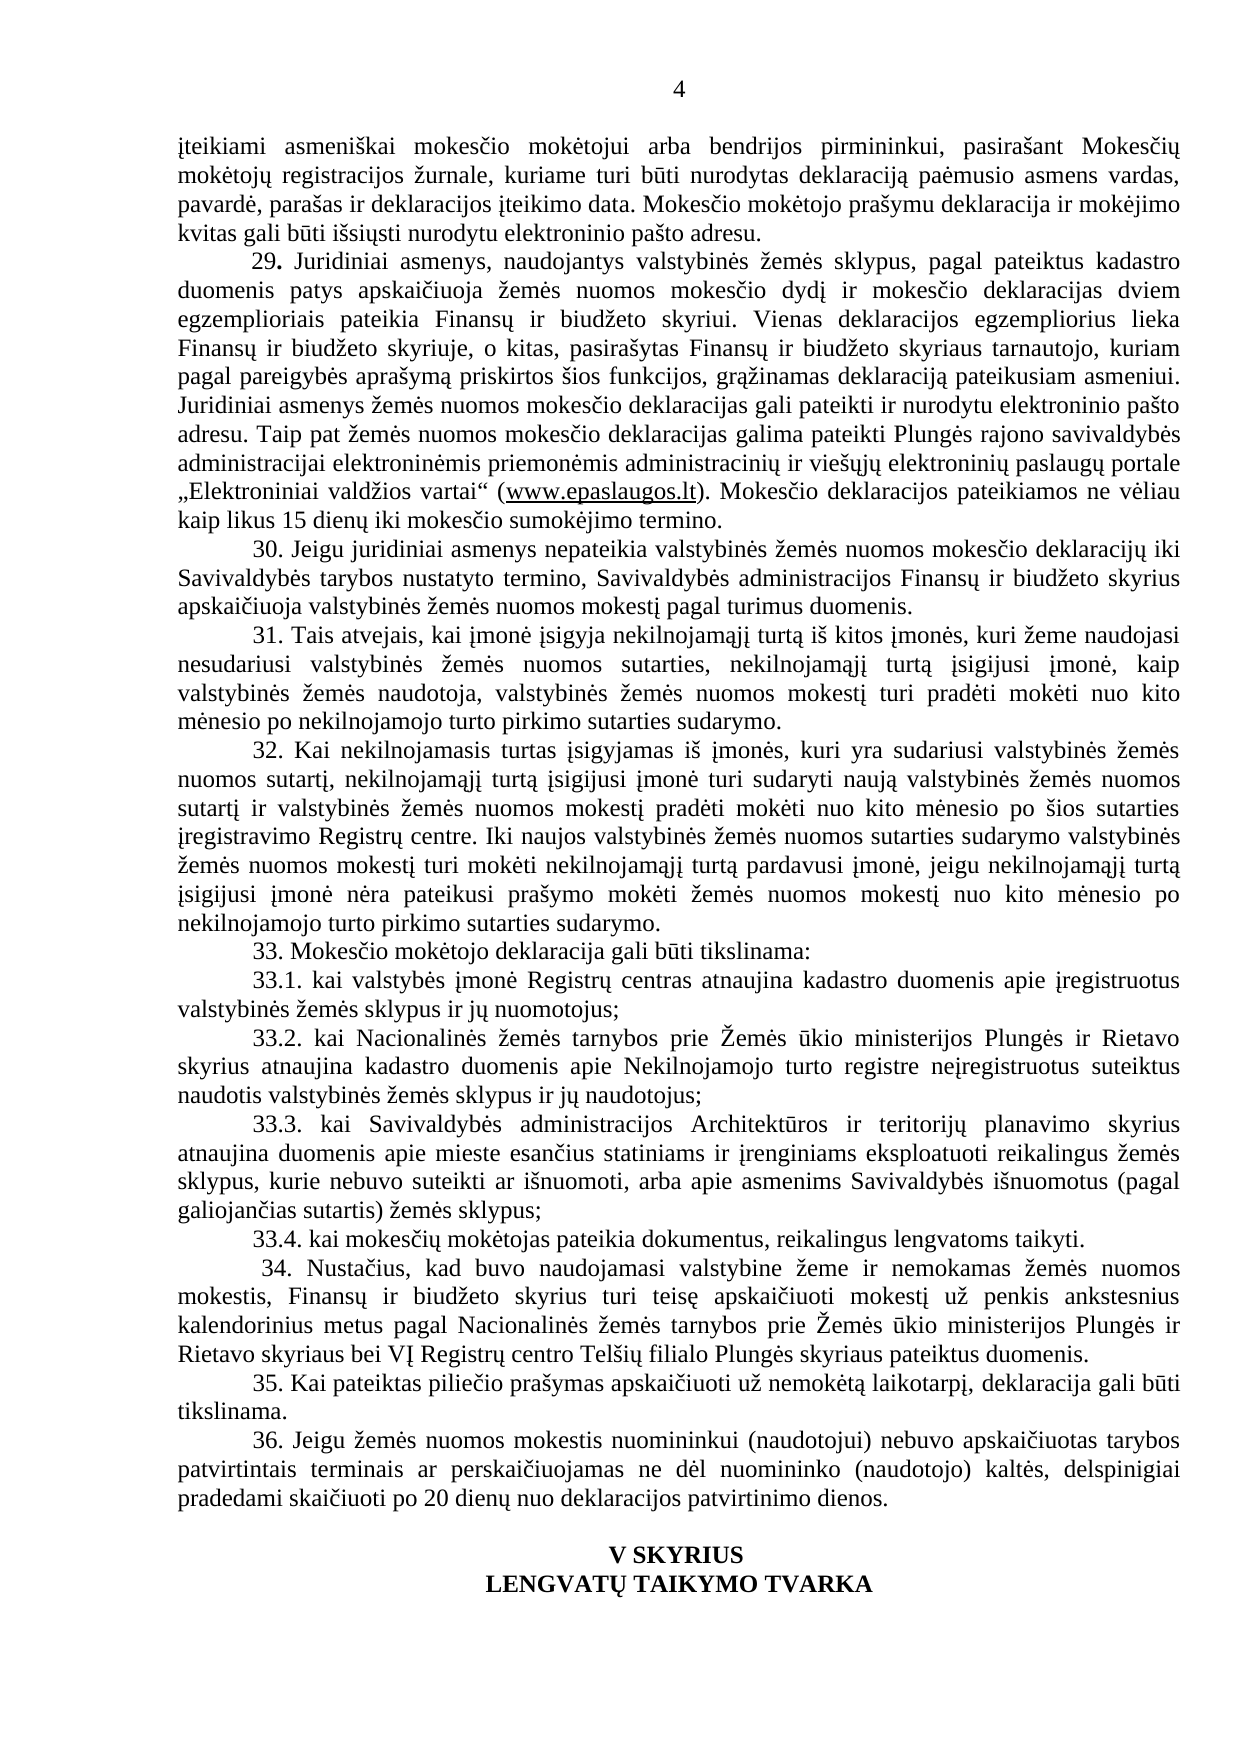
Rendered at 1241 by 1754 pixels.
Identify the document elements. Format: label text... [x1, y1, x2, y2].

text 35. Kai pateiktas piliečio prašymas apskaičiuoti už nemokėtą laikotarpį, deklaracija gali būti tikslinama. [177, 1368, 1181, 1425]
text 33.4. kai mokesčių mokėtojas pateikia dokumentus, reikalingus lengvatoms taikyti. [177, 1224, 1181, 1253]
text 31. Tais atvejais, kai įmonė įsigyja nekilnojamąjį turtą iš kitos įmonės, kuri žeme naudojasi nesudariusi valstybinės žemės nuomos sutarties, nekilnojamąjį turtą įsigijusi įmonė, kaip valstybinės žemės naudotoja, valstybinės žemės nuomos mokestį turi pradėti mokėti nuo kito mėnesio po nekilnojamojo turto pirkimo sutarties sudarymo. [177, 620, 1181, 735]
text 33. Mokesčio mokėtojo deklaracija gali būti tikslinama: [177, 936, 1181, 965]
text 33.2. kai Nacionalinės žemės tarnybos prie Žemės ūkio ministerijos Plungės ir Rietavo skyrius atnaujina kadastro duomenis apie Nekilnojamojo turto registre neįregistruotus suteiktus naudotis valstybinės žemės sklypus ir jų naudotojus; [177, 1023, 1181, 1109]
text LENGVATŲ TAIKYMO TVARKA [177, 1569, 1181, 1598]
text V SKYRIUS [177, 1540, 1181, 1569]
text 33.1. kai valstybės įmonė Registrų centras atnaujina kadastro duomenis apie įregistruotus valstybinės žemės sklypus ir jų nuomotojus; [177, 965, 1181, 1023]
text 34. Nustačius, kad buvo naudojamasi valstybine žeme ir nemokamas žemės nuomos mokestis, Finansų ir biudžeto skyrius turi teisę apskaičiuoti mokestį už penkis ankstesnius kalendorinius metus pagal Nacionalinės žemės tarnybos prie Žemės ūkio ministerijos Plungės ir Rietavo skyriaus bei VĮ Registrų centro Telšių filialo Plungės skyriaus pateiktus duomenis. [177, 1253, 1181, 1368]
text 32. Kai nekilnojamasis turtas įsigyjamas iš įmonės, kuri yra sudariusi valstybinės žemės nuomos sutartį, nekilnojamąjį turtą įsigijusi įmonė turi sudaryti naują valstybinės žemės nuomos sutartį ir valstybinės žemės nuomos mokestį pradėti mokėti nuo kito mėnesio po šios sutarties įregistravimo Registrų centre. Iki naujos valstybinės žemės nuomos sutarties sudarymo valstybinės žemės nuomos mokestį turi mokėti nekilnojamąjį turtą pardavusi įmonė, jeigu nekilnojamąjį turtą įsigijusi įmonė nėra pateikusi prašymo mokėti žemės nuomos mokestį nuo kito mėnesio po nekilnojamojo turto pirkimo sutarties sudarymo. [177, 735, 1181, 936]
text 30. Jeigu juridiniai asmenys nepateikia valstybinės žemės nuomos mokesčio deklaracijų iki Savivaldybės tarybos nustatyto termino, Savivaldybės administracijos Finansų ir biudžeto skyrius apskaičiuoja valstybinės žemės nuomos mokestį pagal turimus duomenis. [177, 534, 1181, 620]
text 33.3. kai Savivaldybės administracijos Architektūros ir teritorijų planavimo skyrius atnaujina duomenis apie mieste esančius statiniams ir įrenginiams eksploatuoti reikalingus žemės sklypus, kurie nebuvo suteikti ar išnuomoti, arba apie asmenims Savivaldybės išnuomotus (pagal galiojančias sutartis) žemės sklypus; [177, 1109, 1181, 1224]
text 36. Jeigu žemės nuomos mokestis nuomininkui (naudotojui) nebuvo apskaičiuotas tarybos patvirtintais terminais ar perskaičiuojamas ne dėl nuomininko (naudotojo) kaltės, delspinigiai pradedami skaičiuoti po 20 dienų nuo deklaracijos patvirtinimo dienos. [177, 1425, 1181, 1511]
text 29. Juridiniai asmenys, naudojantys valstybinės žemės sklypus, pagal pateiktus kadastro duomenis patys apskaičiuoja žemės nuomos mokesčio dydį ir mokesčio deklaracijas dviem egzemplioriais pateikia Finansų ir biudžeto skyriui. Vienas deklaracijos egzempliorius lieka Finansų ir biudžeto skyriuje, o kitas, pasirašytas Finansų ir biudžeto skyriaus tarnautojo, kuriam pagal pareigybės aprašymą priskirtos šios funkcijos, grąžinamas deklaraciją pateikusiam asmeniui. Juridiniai asmenys žemės nuomos mokesčio deklaracijas gali pateikti ir nurodytu elektroninio pašto adresu. Taip pat žemės nuomos mokesčio deklaracijas galima pateikti Plungės rajono savivaldybės administracijai elektroninėmis priemonėmis administracinių ir viešųjų elektroninių paslaugų portale „Elektroniniai valdžios vartai“ (www.epaslaugos.lt). Mokesčio deklaracijos pateikiamos ne vėliau kaip likus 15 dienų iki mokesčio sumokėjimo termino. [177, 246, 1181, 534]
text įteikiami asmeniškai mokesčio mokėtojui arba bendrijos pirmininkui, pasirašant Mokesčių mokėtojų registracijos žurnale, kuriame turi būti nurodytas deklaraciją paėmusio asmens vardas, pavardė, parašas ir deklaracijos įteikimo data. Mokesčio mokėtojo prašymu deklaracija ir mokėjimo kvitas gali būti išsiųsti nurodytu elektroninio pašto adresu. [177, 131, 1181, 246]
